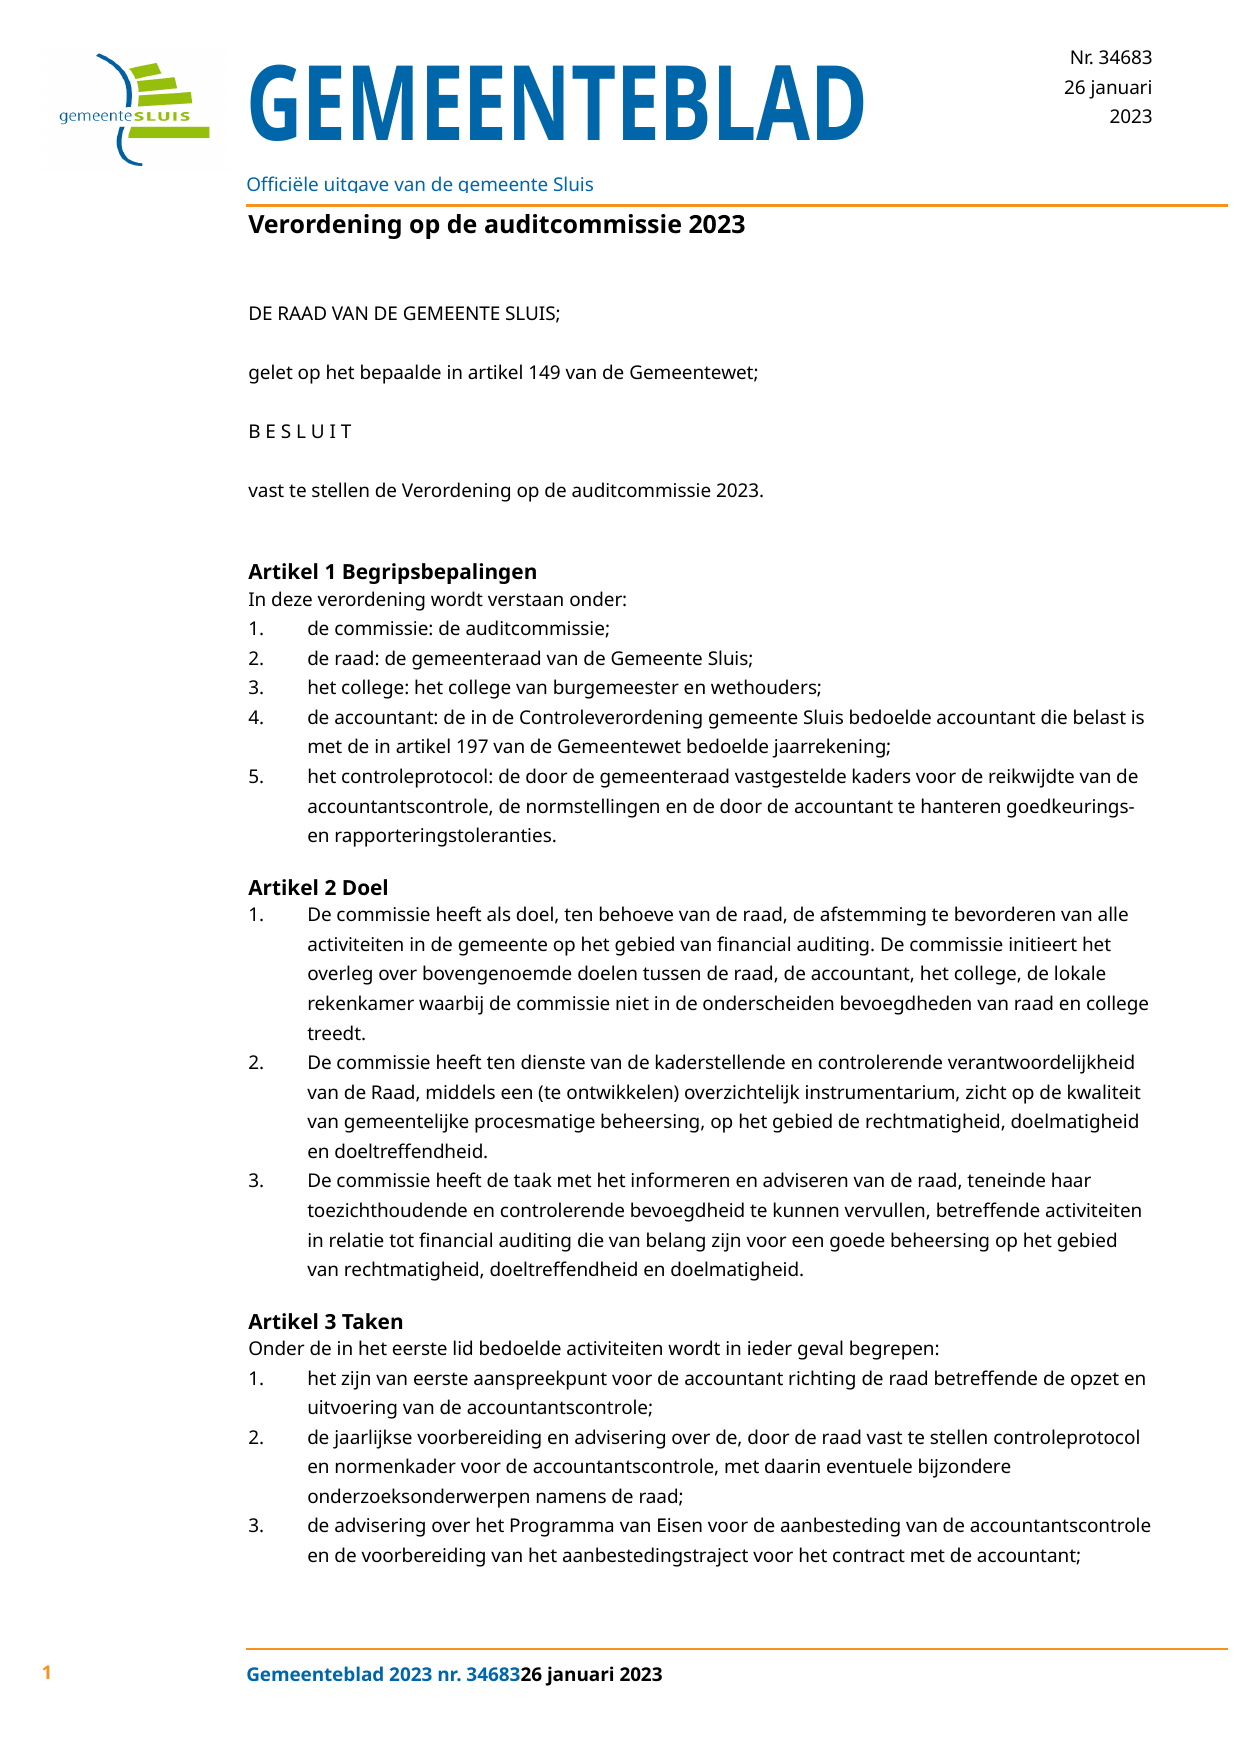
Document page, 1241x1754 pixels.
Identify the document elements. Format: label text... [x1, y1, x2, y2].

list De commissie heeft als doel, ten behoeve van de raad, de afstemming te bevorderen van alle activiteiten in de gemeente op het gebied van financial auditing. De commissie initieert het overleg over bovengenoemde doelen tussen de raad, de accountant, het college, de lokale rekenkamer waarbij de commissie niet in de onderscheiden bevoegdheden van raad en college treedt. [248, 901, 1152, 1045]
text Artikel 1 Begripsbepalingen [248, 557, 1152, 586]
text B E S L U I T [248, 418, 1152, 444]
list de raad: de gemeenteraad van de Gemeente Sluis; [248, 645, 1152, 671]
list De commissie heeft ten dienste van de kaderstellende en controlerende verantwoordelijkheid van de Raad, middels een (te ontwikkelen) overzichtelijk instrumentarium, zicht op de kwaliteit van gemeentelijke procesmatige beheersing, op het gebied de rechtmatigheid, doelmatigheid en doeltreffendheid. [248, 1049, 1152, 1164]
list de commissie: de auditcommissie; [248, 615, 1152, 641]
text vast te stellen de Verordening op de auditcommissie 2023. [248, 477, 1152, 503]
text In deze verordening wordt verstaan onder: [248, 586, 1152, 612]
text DE RAAD VAN DE GEMEENTE SLUIS; [248, 300, 1152, 326]
picture [41, 47, 231, 172]
list het controleprotocol: de door de gemeenteraad vastgestelde kaders voor de reikwijdte van de accountantscontrole, de normstellingen en de door de accountant te hanteren goedkeurings- en rapporteringstoleranties. [248, 763, 1152, 848]
list De commissie heeft de taak met het informeren en adviseren van de raad, teneinde haar toezichthoudende en controlerende bevoegdheid te kunnen vervullen, betreffende activiteiten in relatie tot financial auditing die van belang zijn voor een goede beheersing op het gebied van rechtmatigheid, doeltreffendheid en doelmatigheid. [248, 1168, 1152, 1282]
text gelet op het bepaalde in artikel 149 van de Gemeentewet; [248, 359, 1152, 385]
text Onder de in het eerste lid bedoelde activiteiten wordt in ieder geval begrepen: [248, 1335, 1152, 1361]
text Verordening op de auditcommissie 2023 [248, 207, 1152, 241]
list het college: het college van burgemeester en wethouders; [248, 674, 1152, 700]
list de accountant: de in de Controleverordening gemeente Sluis bedoelde accountant die belast is met de in artikel 197 van de Gemeentewet bedoelde jaarrekening; [248, 704, 1152, 759]
list de advisering over het Programma van Eisen voor de aanbesteding van de accountantscontrole en de voorbereiding van het aanbestedingstraject voor het contract met de accountant; [248, 1513, 1152, 1568]
text Artikel 2 Doel [248, 873, 1152, 901]
list de jaarlijkse voorbereiding en advisering over de, door de raad vast te stellen controleprotocol en normenkader voor de accountantscontrole, met daarin eventuele bijzondere onderzoeksonderwerpen namens de raad; [248, 1424, 1152, 1509]
text Artikel 3 Taken [248, 1307, 1152, 1335]
list het zijn van eerste aanspreekpunt voor de accountant richting de raad betreffende de opzet en uitvoering van de accountantscontrole; [248, 1365, 1152, 1420]
